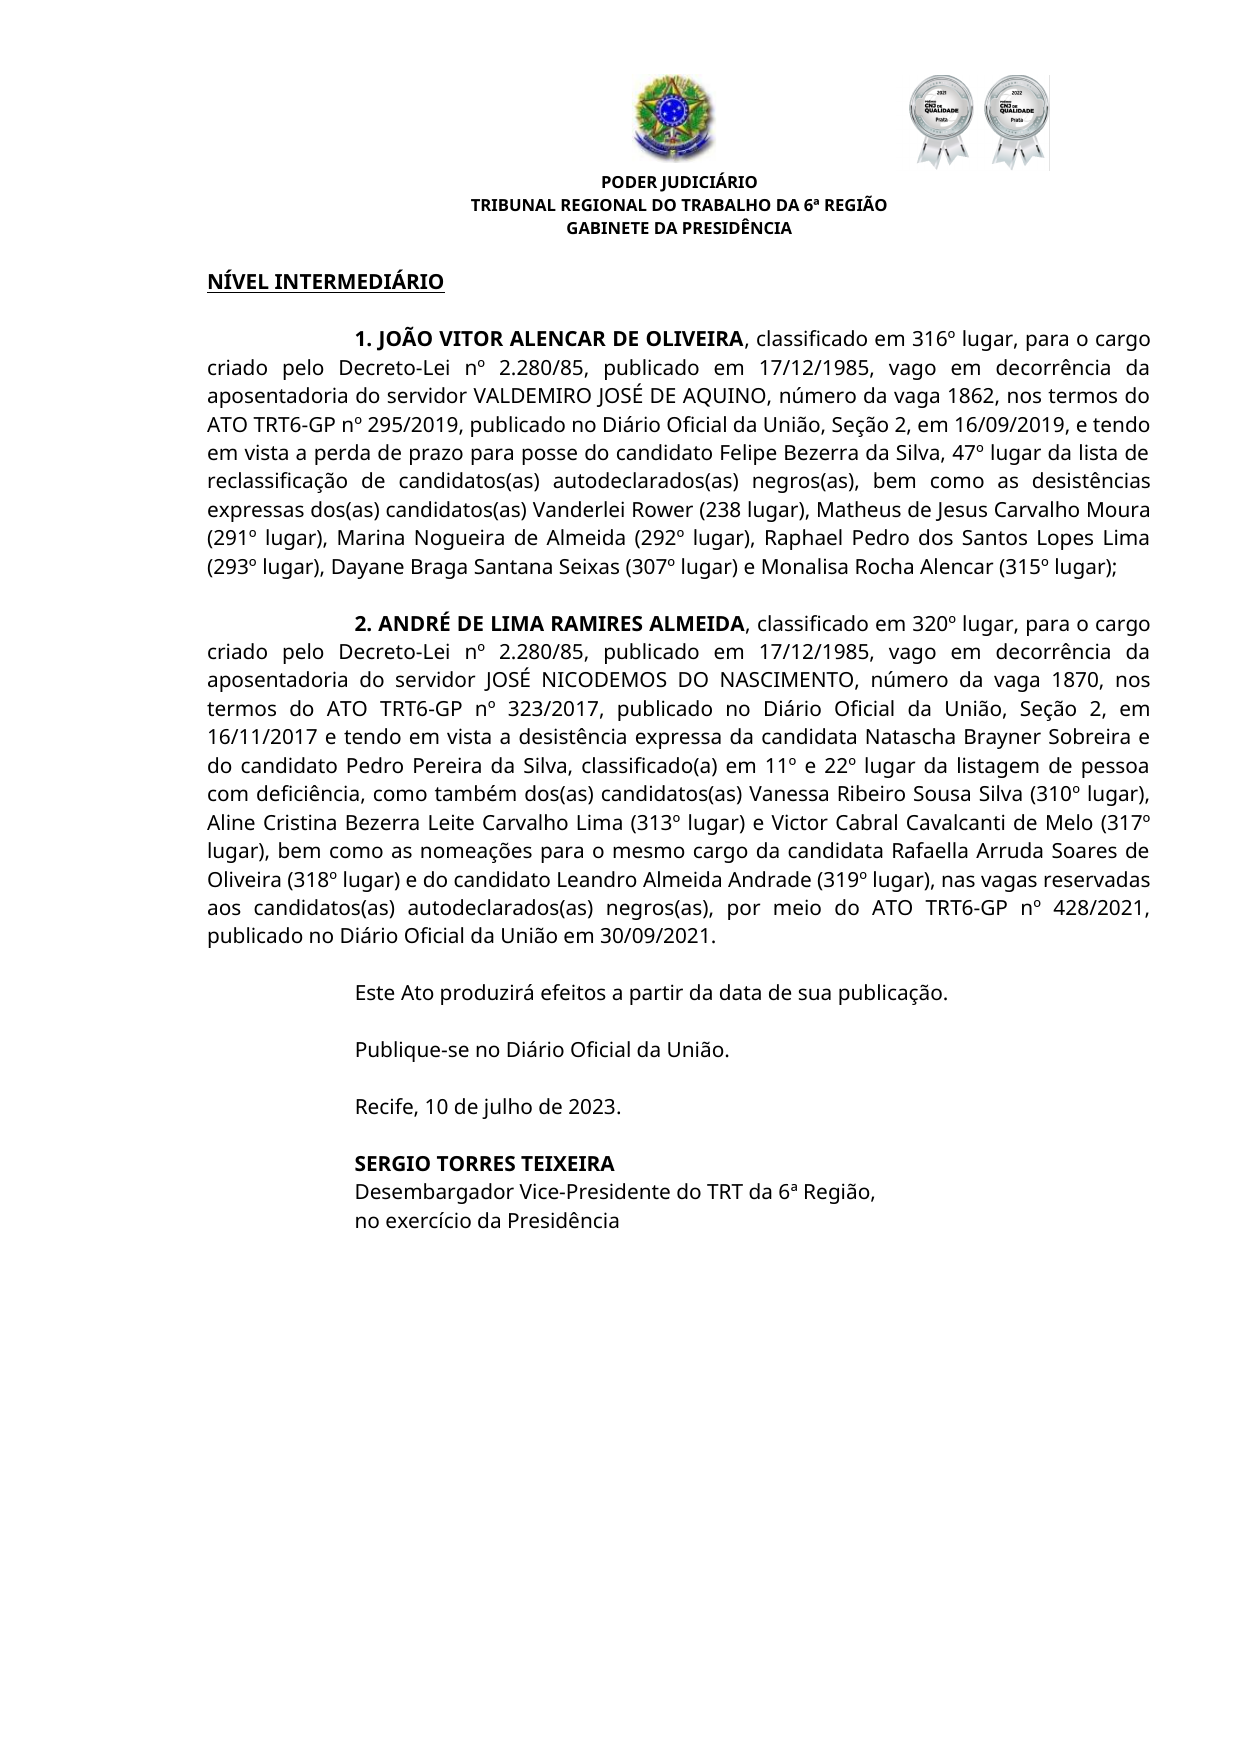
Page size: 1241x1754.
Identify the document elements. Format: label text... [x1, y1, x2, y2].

subtitle NÍVEL INTERMEDIÁRIO [207, 267, 1152, 296]
subtitle Este Ato produzirá efeitos a partir da data de sua publicação. [207, 978, 1152, 1007]
subtitle 1. JOÃO VITOR ALENCAR DE OLIVEIRA, classificado em 316º lugar, para o cargo criado pelo Decreto-Lei nº 2.280/85, publicado em 17/12/1985, vago em decorrência da aposentadoria do servidor VALDEMIRO JOSÉ DE AQUINO, número da vaga 1862, nos termos do ATO TRT6-GP nº 295/2019, publicado no Diário Oficial da União, Seção 2, em 16/09/2019, e tendo em vista a perda de prazo para posse do candidato Felipe Bezerra da Silva, 47º lugar da lista de reclassificação de candidatos(as) autodeclarados(as) negros(as), bem como as desistências expressas dos(as) candidatos(as) Vanderlei Rower (238 lugar), Matheus de Jesus Carvalho Moura (291º lugar), Marina Nogueira de Almeida (292º lugar), Raphael Pedro dos Santos Lopes Lima (293º lugar), Dayane Braga Santana Seixas (307º lugar) e Monalisa Rocha Alencar (315º lugar); [207, 324, 1152, 580]
subtitle Publique-se no Diário Oficial da União. [207, 1035, 1152, 1064]
subtitle SERGIO TORRES TEIXEIRA [281, 1149, 1152, 1177]
picture [631, 74, 717, 163]
subtitle no exercício da Presidência [281, 1206, 1152, 1234]
subtitle 2. ANDRÉ DE LIMA RAMIRES ALMEIDA, classificado em 320º lugar, para o cargo criado pelo Decreto-Lei nº 2.280/85, publicado em 17/12/1985, vago em decorrência da aposentadoria do servidor JOSÉ NICODEMOS DO NASCIMENTO, número da vaga 1870, nos termos do ATO TRT6-GP nº 323/2017, publicado no Diário Oficial da União, Seção 2, em 16/11/2017 e tendo em vista a desistência expressa da candidata Natascha Brayner Sobreira e do candidato Pedro Pereira da Silva, classificado(a) em 11º e 22º lugar da listagem de pessoa com deficiência, como também dos(as) candidatos(as) Vanessa Ribeiro Sousa Silva (310º lugar), Aline Cristina Bezerra Leite Carvalho Lima (313º lugar) e Victor Cabral Cavalcanti de Melo (317º lugar), bem como as nomeações para o mesmo cargo da candidata Rafaella Arruda Soares de Oliveira (318º lugar) e do candidato Leandro Almeida Andrade (319º lugar), nas vagas reservadas aos candidatos(as) autodeclarados(as) negros(as), por meio do ATO TRT6-GP nº 428/2021, publicado no Diário Oficial da União em 30/09/2021. [207, 609, 1152, 950]
subtitle Recife, 10 de julho de 2023. [207, 1092, 1152, 1121]
picture [895, 75, 1052, 171]
subtitle Desembargador Vice-Presidente do TRT da 6ª Região, [281, 1177, 1152, 1206]
